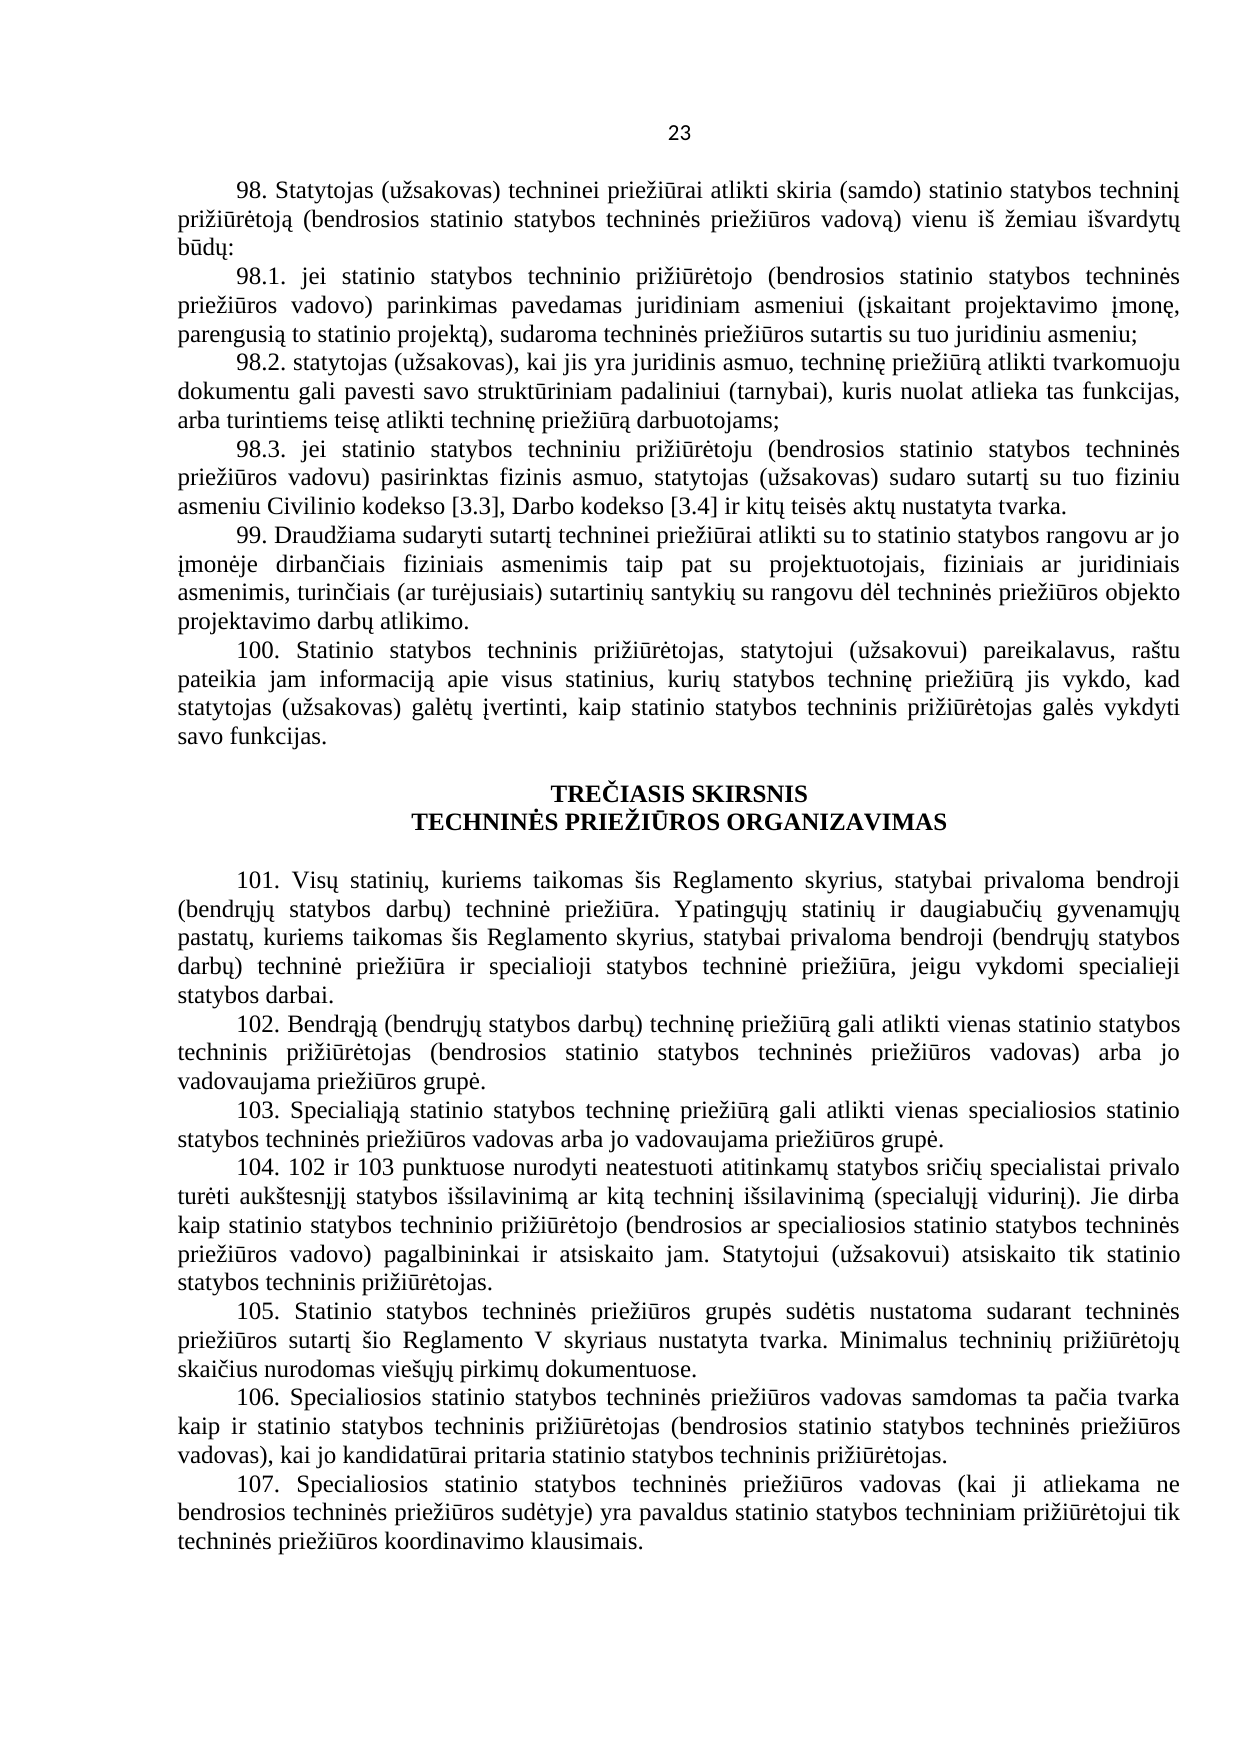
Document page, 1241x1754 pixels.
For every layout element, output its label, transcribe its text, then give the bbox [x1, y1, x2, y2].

text 98.2. statytojas (užsakovas), kai jis yra juridinis asmuo, techninę priežiūrą atlikti tvarkomuoju dokumentu gali pavesti savo struktūriniam padaliniui (tarnybai), kuris nuolat atlieka tas funkcijas, arba turintiems teisę atlikti techninę priežiūrą darbuotojams; [177, 347, 1181, 434]
text techninės priežiūros organizavimas [177, 807, 1181, 836]
text 99. Draudžiama sudaryti sutartį techninei priežiūrai atlikti su to statinio statybos rangovu ar jo įmonėje dirbančiais fiziniais asmenimis taip pat su projektuotojais, fiziniais ar juridiniais asmenimis, turinčiais (ar turėjusiais) sutartinių santykių su rangovu dėl techninės priežiūros objekto projektavimo darbų atlikimo. [177, 520, 1181, 635]
text 107. Specialiosios statinio statybos techninės priežiūros vadovas (kai ji atliekama ne bendrosios techninės priežiūros sudėtyje) yra pavaldus statinio statybos techniniam prižiūrėtojui tik techninės priežiūros koordinavimo klausimais. [177, 1469, 1181, 1555]
text 98.1. jei statinio statybos techninio prižiūrėtojo (bendrosios statinio statybos techninės priežiūros vadovo) parinkimas pavedamas juridiniam asmeniui (įskaitant projektavimo įmonę, parengusią to statinio projektą), sudaroma techninės priežiūros sutartis su tuo juridiniu asmeniu; [177, 261, 1181, 347]
text 105. Statinio statybos techninės priežiūros grupės sudėtis nustatoma sudarant techninės priežiūros sutartį šio Reglamento V skyriaus nustatyta tvarka. Minimalus techninių prižiūrėtojų skaičius nurodomas viešųjų pirkimų dokumentuose. [177, 1296, 1181, 1382]
text 98.3. jei statinio statybos techniniu prižiūrėtoju (bendrosios statinio statybos techninės priežiūros vadovu) pasirinktas fizinis asmuo, statytojas (užsakovas) sudaro sutartį su tuo fiziniu asmeniu Civilinio kodekso [3.3], Darbo kodekso [3.4] ir kitų teisės aktų nustatyta tvarka. [177, 434, 1181, 520]
text 104. 102 ir 103 punktuose nurodyti neatestuoti atitinkamų statybos sričių specialistai privalo turėti aukštesnįjį statybos išsilavinimą ar kitą techninį išsilavinimą (specialųjį vidurinį). Jie dirba kaip statinio statybos techninio prižiūrėtojo (bendrosios ar specialiosios statinio statybos techninės priežiūros vadovo) pagalbininkai ir atsiskaito jam. Statytojui (užsakovui) atsiskaito tik statinio statybos techninis prižiūrėtojas. [177, 1152, 1181, 1296]
text 102. Bendrąją (bendrųjų statybos darbų) techninę priežiūrą gali atlikti vienas statinio statybos techninis prižiūrėtojas (bendrosios statinio statybos techninės priežiūros vadovas) arba jo vadovaujama priežiūros grupė. [177, 1009, 1181, 1095]
text 100. Statinio statybos techninis prižiūrėtojas, statytojui (užsakovui) pareikalavus, raštu pateikia jam informaciją apie visus statinius, kurių statybos techninę priežiūrą jis vykdo, kad statytojas (užsakovas) galėtų įvertinti, kaip statinio statybos techninis prižiūrėtojas galės vykdyti savo funkcijas. [177, 635, 1181, 750]
text TREČIASIS SKIRSNIS [177, 779, 1181, 807]
text 98. Statytojas (užsakovas) techninei priežiūrai atlikti skiria (samdo) statinio statybos techninį prižiūrėtoją (bendrosios statinio statybos techninės priežiūros vadovą) vienu iš žemiau išvardytų būdų: [177, 175, 1181, 261]
text 106. Specialiosios statinio statybos techninės priežiūros vadovas samdomas ta pačia tvarka kaip ir statinio statybos techninis prižiūrėtojas (bendrosios statinio statybos techninės priežiūros vadovas), kai jo kandidatūrai pritaria statinio statybos techninis prižiūrėtojas. [177, 1382, 1181, 1469]
text 101. Visų statinių, kuriems taikomas šis Reglamento skyrius, statybai privaloma bendroji (bendrųjų statybos darbų) techninė priežiūra. Ypatingųjų statinių ir daugiabučių gyvenamųjų pastatų, kuriems taikomas šis Reglamento skyrius, statybai privaloma bendroji (bendrųjų statybos darbų) techninė priežiūra ir specialioji statybos techninė priežiūra, jeigu vykdomi specialieji statybos darbai. [177, 865, 1181, 1009]
text 103. Specialiąją statinio statybos techninę priežiūrą gali atlikti vienas specialiosios statinio statybos techninės priežiūros vadovas arba jo vadovaujama priežiūros grupė. [177, 1095, 1181, 1152]
